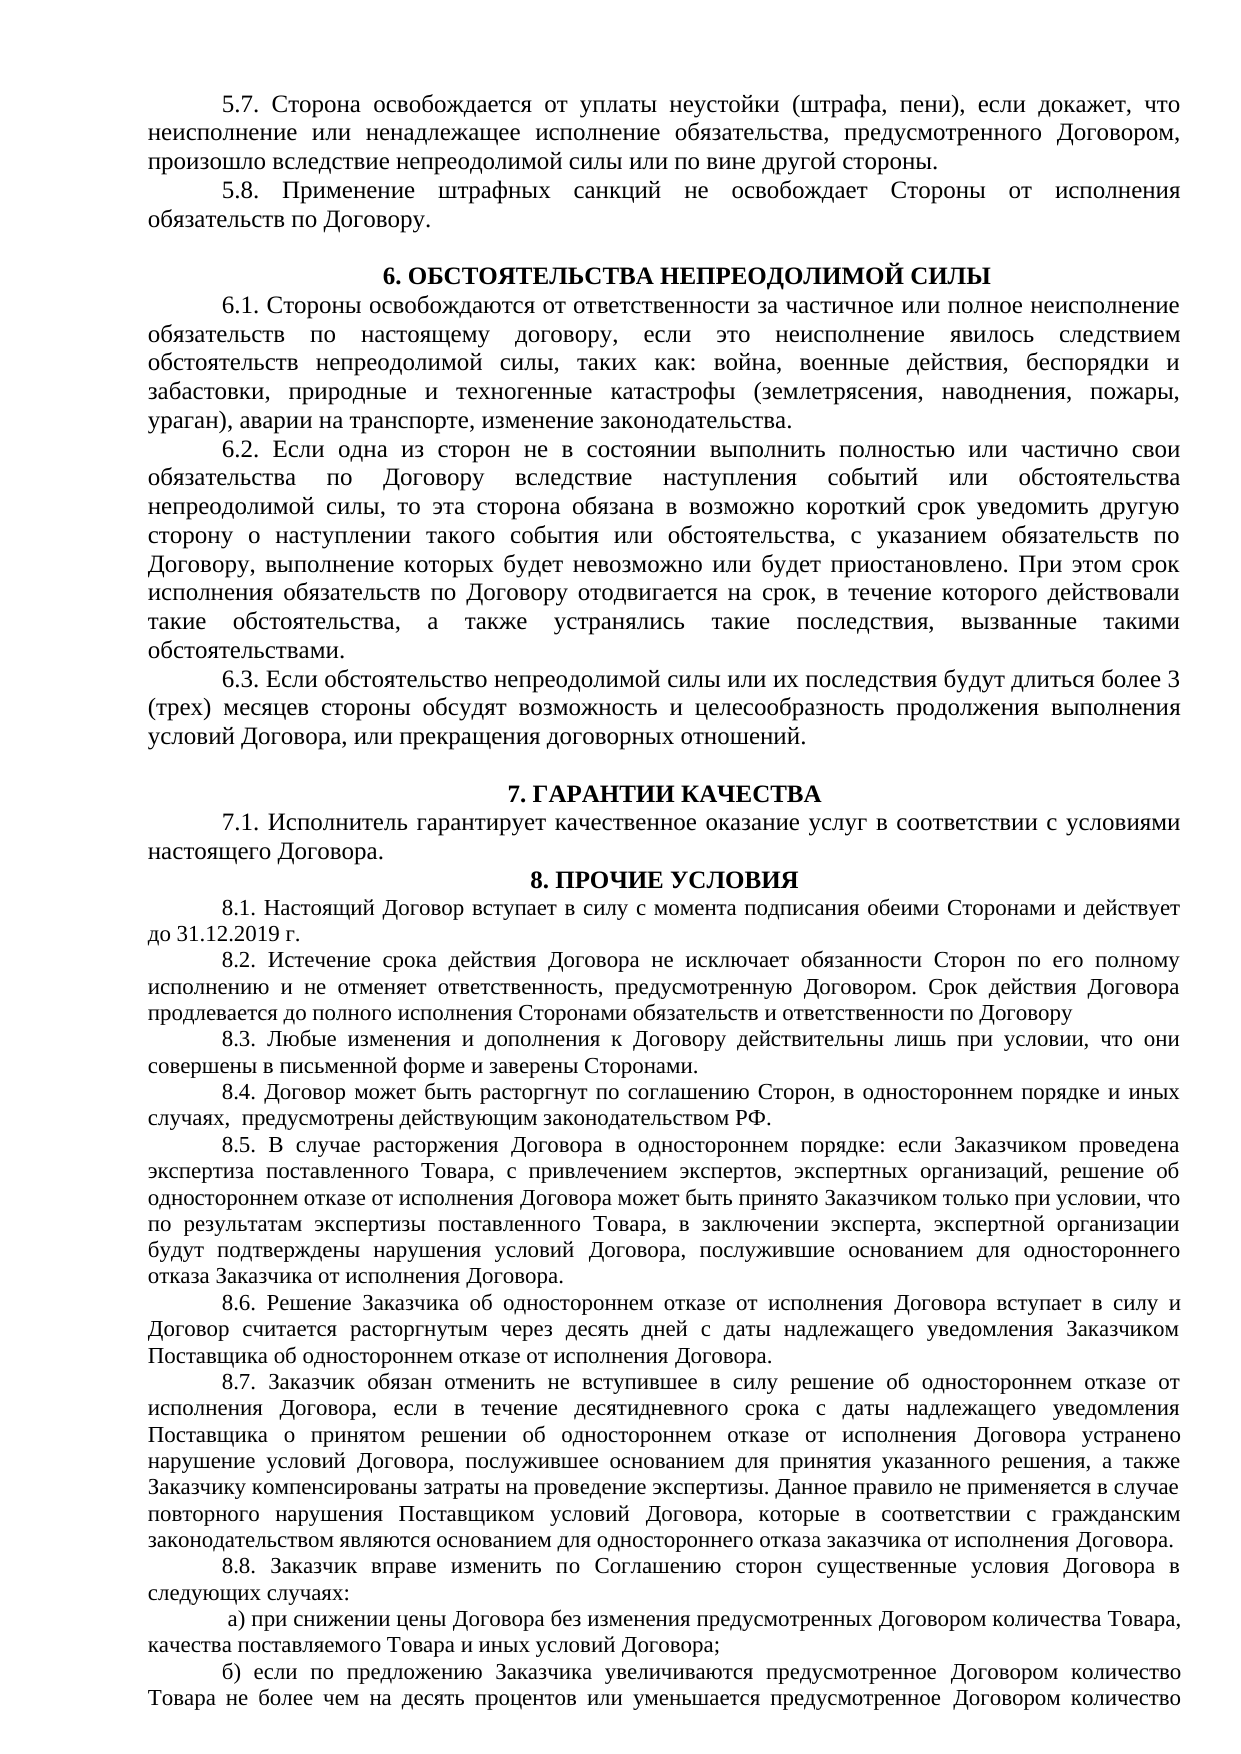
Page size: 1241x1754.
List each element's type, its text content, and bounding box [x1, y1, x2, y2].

text 8. ПРОЧИЕ УСЛОВИЯ [148, 865, 1181, 894]
text б) если по предложению Заказчика увеличиваются предусмотренное Договором количество Товара не более чем на десять процентов или уменьшается предусмотренное Договором количество [148, 1658, 1181, 1711]
text 8.2. Истечение срока действия Договора не исключает обязанности Сторон по его полному исполнению и не отменяет ответственность, предусмотренную Договором. Срок действия Договора продлевается до полного исполнения Сторонами обязательств и ответственности по Договору [148, 946, 1181, 1025]
text 8.5. В случае расторжения Договора в одностороннем порядке: если Заказчиком проведена экспертиза поставленного Товара, с привлечением экспертов, экспертных организаций, решение об одностороннем отказе от исполнения Договора может быть принято Заказчиком только при условии, что по результатам экспертизы поставленного Товара, в заключении эксперта, экспертной организации будут подтверждены нарушения условий Договора, послужившие основанием для одностороннего отказа Заказчика от исполнения Договора. [148, 1131, 1181, 1289]
text 8.1. Настоящий Договор вступает в силу с момента подписания обеими Сторонами и действует до 31.12.2019 г. [148, 894, 1181, 946]
subtitle 7. ГАРАНТИИ КАЧЕСТВА [148, 779, 1181, 807]
subtitle 6. ОБСТОЯТЕЛЬСТВА НЕПРЕОДОЛИМОЙ СИЛЫ [193, 261, 1181, 290]
text 8.7. Заказчик обязан отменить не вступившее в силу решение об одностороннем отказе от исполнения Договора, если в течение десятидневного срока с даты надлежащего уведомления Поставщика о принятом решении об одностороннем отказе от исполнения Договора устранено нарушение условий Договора, послужившее основанием для принятия указанного решения, а также Заказчику компенсированы затраты на проведение экспертизы. Данное правило не применяется в случае повторного нарушения Поставщиком условий Договора, которые в соответствии с гражданским законодательством являются основанием для одностороннего отказа заказчика от исполнения Договора. [148, 1368, 1181, 1552]
text 8.8. Заказчик вправе изменить по Соглашению сторон существенные условия Договора в следующих случаях: [148, 1552, 1181, 1605]
text 8.3. Любые изменения и дополнения к Договору действительны лишь при условии, что они совершены в письменной форме и заверены Сторонами. [148, 1025, 1181, 1078]
subtitle 5.8. Применение штрафных санкций не освобождает Стороны от исполнения обязательств по Договору. [148, 175, 1181, 232]
subtitle 6.3. Если обстоятельство непреодолимой силы или их последствия будут длиться более 3 (трех) месяцев стороны обсудят возможность и целесообразность продолжения выполнения условий Договора, или прекращения договорных отношений. [148, 664, 1181, 750]
subtitle 5.7. Сторона освобождается от уплаты неустойки (штрафа, пени), если докажет, что неисполнение или ненадлежащее исполнение обязательства, предусмотренного Договором, произошло вследствие непреодолимой силы или по вине другой стороны. [148, 89, 1181, 175]
subtitle 6.2. Если одна из сторон не в состоянии выполнить полностью или частично свои обязательства по Договору вследствие наступления событий или обстоятельства непреодолимой силы, то эта сторона обязана в возможно короткий срок уведомить другую сторону о наступлении такого события или обстоятельства, с указанием обязательств по Договору, выполнение которых будет невозможно или будет приостановлено. При этом срок исполнения обязательств по Договору отодвигается на срок, в течение которого действовали такие обстоятельства, а также устранялись такие последствия, вызванные такими обстоятельствами. [148, 434, 1181, 664]
text а) при снижении цены Договора без изменения предусмотренных Договором количества Товара, качества поставляемого Товара и иных условий Договора; [148, 1605, 1181, 1658]
subtitle 6.1. Стороны освобождаются от ответственности за частичное или полное неисполнение обязательств по настоящему договору, если это неисполнение явилось следствием обстоятельств непреодолимой силы, таких как: война, военные действия, беспорядки и забастовки, природные и техногенные катастрофы (землетрясения, наводнения, пожары, ураган), аварии на транспорте, изменение законодательства. [148, 290, 1181, 434]
text 8.6. Решение Заказчика об одностороннем отказе от исполнения Договора вступает в силу и Договор считается расторгнутым через десять дней с даты надлежащего уведомления Заказчиком Поставщика об одностороннем отказе от исполнения Договора. [148, 1289, 1181, 1368]
text 8.4. Договор может быть расторгнут по соглашению Сторон, в одностороннем порядке и иных случаях, предусмотрены действующим законодательством РФ. [148, 1078, 1181, 1131]
subtitle 7.1. Исполнитель гарантирует качественное оказание услуг в соответствии с условиями настоящего Договора. [148, 807, 1181, 865]
